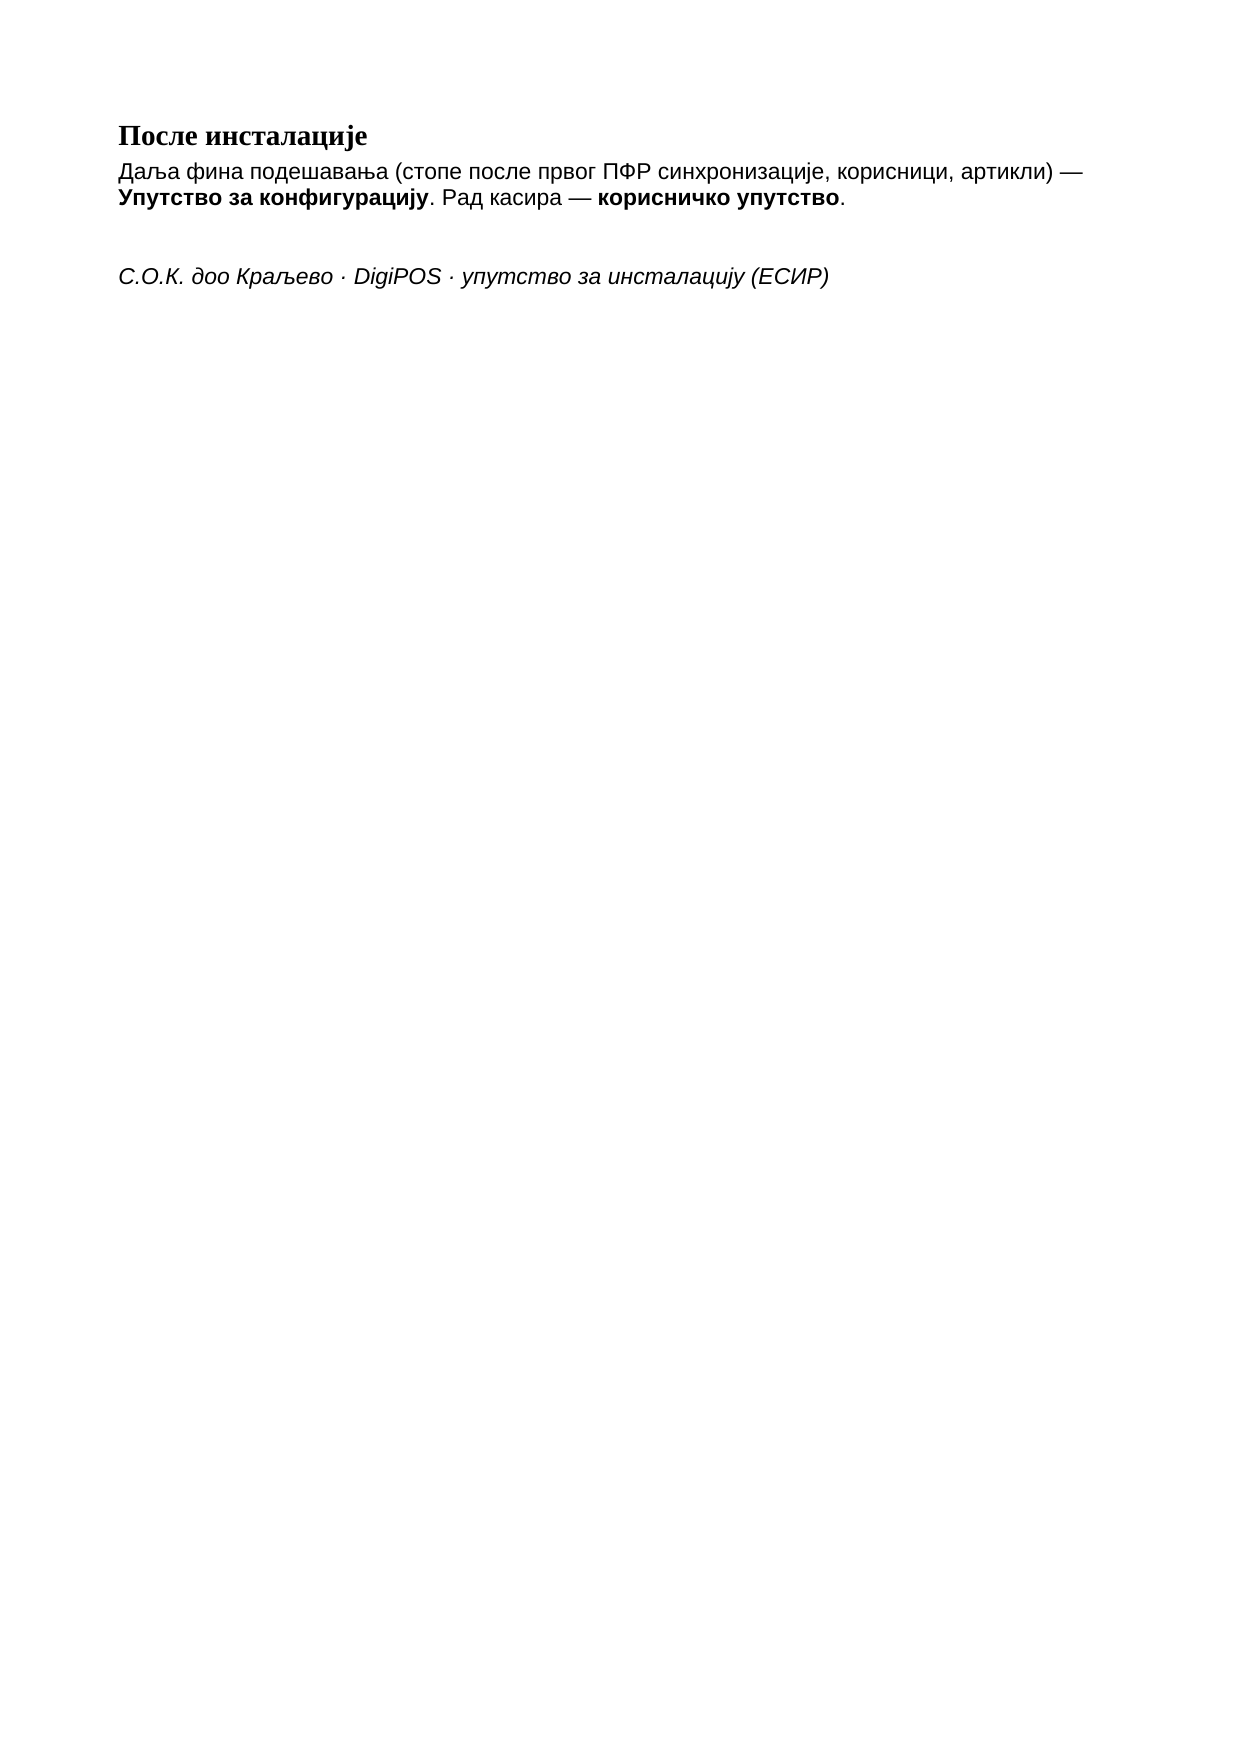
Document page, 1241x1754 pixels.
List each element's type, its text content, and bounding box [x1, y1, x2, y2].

subtitle После инсталације [118, 118, 1122, 152]
text Даља фина подешавања (стопе после првог ПФР синхронизације, корисници, артикли) — Упутство за конфигурацију. Рад касира — корисничко упутство. [118, 158, 1122, 210]
text С.О.К. доо Краљево · DigiPOS · упутство за инсталацију (ЕСИР) [118, 263, 1122, 289]
